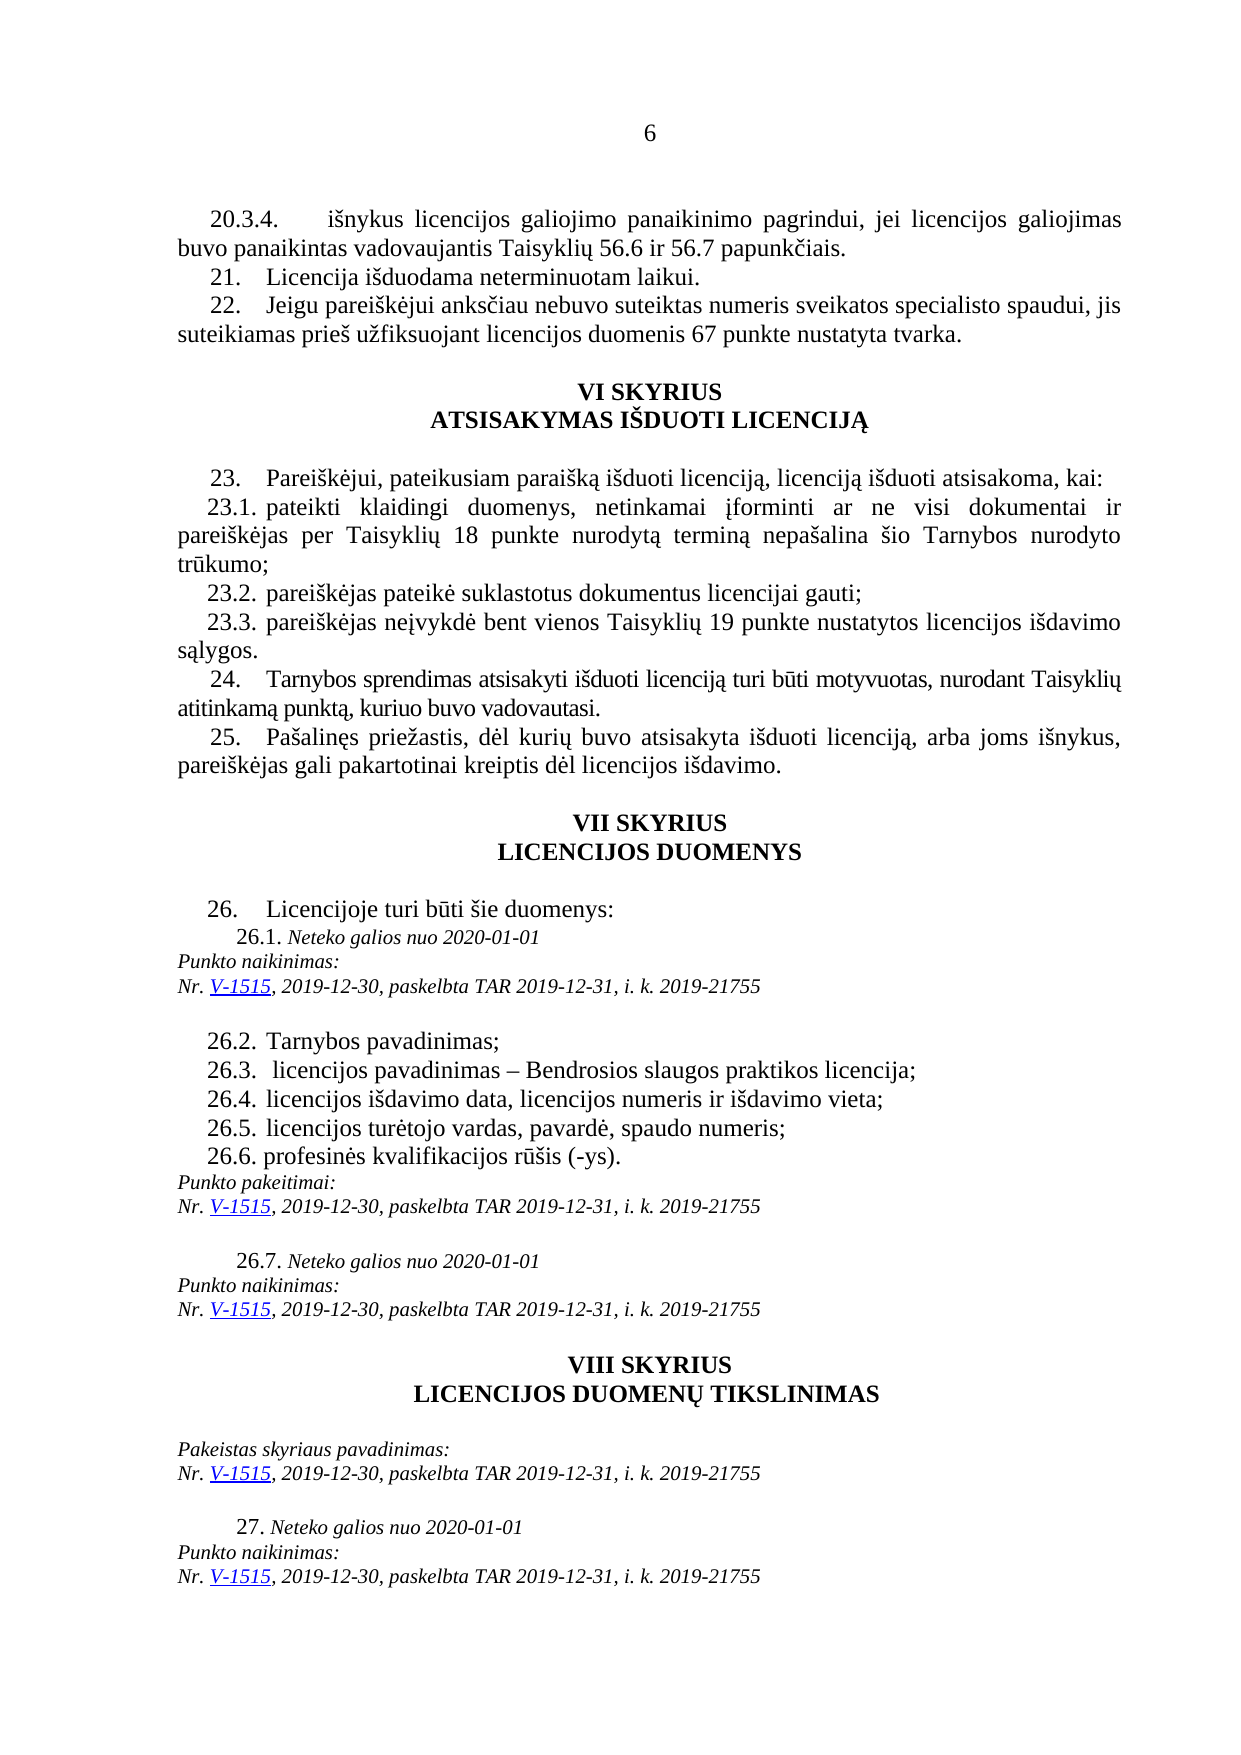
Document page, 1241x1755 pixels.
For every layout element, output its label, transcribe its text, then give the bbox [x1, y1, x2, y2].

text Punkto naikinimas: [177, 1540, 1122, 1564]
text Nr. V-1515, 2019-12-30, paskelbta TAR 2019-12-31, i. k. 2019-21755 [177, 1461, 1122, 1484]
text 23.3. pareiškėjas neįvykdė bent vienos Taisyklių 19 punkte nustatytos licencijos išdavimo sąlygos. [177, 607, 1122, 664]
text 27. Neteko galios nuo 2020-01-01 [177, 1513, 1122, 1540]
text Punkto pakeitimai: [177, 1170, 1122, 1194]
text 26.1. Neteko galios nuo 2020-01-01 [177, 923, 1122, 949]
text 23. Pareiškėjui, pateikusiam paraišką išduoti licenciją, licenciją išduoti atsisakoma, kai: [177, 463, 1122, 492]
text 26.7. Neteko galios nuo 2020-01-01 [177, 1247, 1122, 1273]
text Punkto naikinimas: [177, 949, 1122, 973]
text 24. Tarnybos sprendimas atsisakyti išduoti licenciją turi būti motyvuotas, nurodant Taisyklių atitinkamą punktą, kuriuo buvo vadovautasi. [177, 664, 1122, 722]
text 26.6. profesinės kvalifikacijos rūšis (-ys). [177, 1141, 1122, 1170]
text VII skyrius [177, 808, 1122, 837]
text 20.3.4. išnykus licencijos galiojimo panaikinimo pagrindui, jei licencijos galiojimas buvo panaikintas vadovaujantis Taisyklių 56.6 ir 56.7 papunkčiais. [177, 204, 1122, 262]
text Nr. V-1515, 2019-12-30, paskelbta TAR 2019-12-31, i. k. 2019-21755 [177, 1297, 1122, 1321]
text LICENCIJOS DUOMENŲ TIKSLINIMAS [177, 1379, 1122, 1408]
text ATSISAKYMAS IŠDUOTI LICENCIJĄ [177, 406, 1122, 434]
text 21. Licencija išduodama neterminuotam laikui. [177, 262, 1122, 291]
text 26. Licencijoje turi būti šie duomenys: [207, 894, 1122, 923]
text 22. Jeigu pareiškėjui anksčiau nebuvo suteiktas numeris sveikatos specialisto spaudui, jis suteikiamas prieš užfiksuojant licencijos duomenis 67 punkte nustatyta tvarka. [177, 291, 1122, 348]
text Nr. V-1515, 2019-12-30, paskelbta TAR 2019-12-31, i. k. 2019-21755 [177, 1564, 1122, 1588]
text Pakeistas skyriaus pavadinimas: [177, 1436, 1122, 1461]
text Nr. V-1515, 2019-12-30, paskelbta TAR 2019-12-31, i. k. 2019-21755 [177, 1194, 1122, 1218]
text 25. Pašalinęs priežastis, dėl kurių buvo atsisakyta išduoti licenciją, arba joms išnykus, pareiškėjas gali pakartotinai kreiptis dėl licencijos išdavimo. [177, 722, 1122, 779]
text Nr. V-1515, 2019-12-30, paskelbta TAR 2019-12-31, i. k. 2019-21755 [177, 973, 1122, 998]
text Punkto naikinimas: [177, 1273, 1122, 1297]
text 23.2. pareiškėjas pateikė suklastotus dokumentus licencijai gauti; [177, 578, 1122, 607]
text VI skyrius [177, 377, 1122, 406]
text 23.1. pateikti klaidingi duomenys, netinkamai įforminti ar ne visi dokumentai ir pareiškėjas per Taisyklių 18 punkte nurodytą terminą nepašalina šio Tarnybos nurodyto trūkumo; [177, 492, 1122, 578]
text LICENCIJOS DUOMENYS [177, 837, 1122, 866]
text 26.3. licencijos pavadinimas – Bendrosios slaugos praktikos licencija; [177, 1055, 1122, 1084]
text 26.4. licencijos išdavimo data, licencijos numeris ir išdavimo vieta; [177, 1084, 1122, 1113]
text 26.5. licencijos turėtojo vardas, pavardė, spaudo numeris; [177, 1113, 1122, 1141]
text 26.2. Tarnybos pavadinimas; [177, 1026, 1122, 1055]
text VIII skyrius [177, 1350, 1122, 1379]
